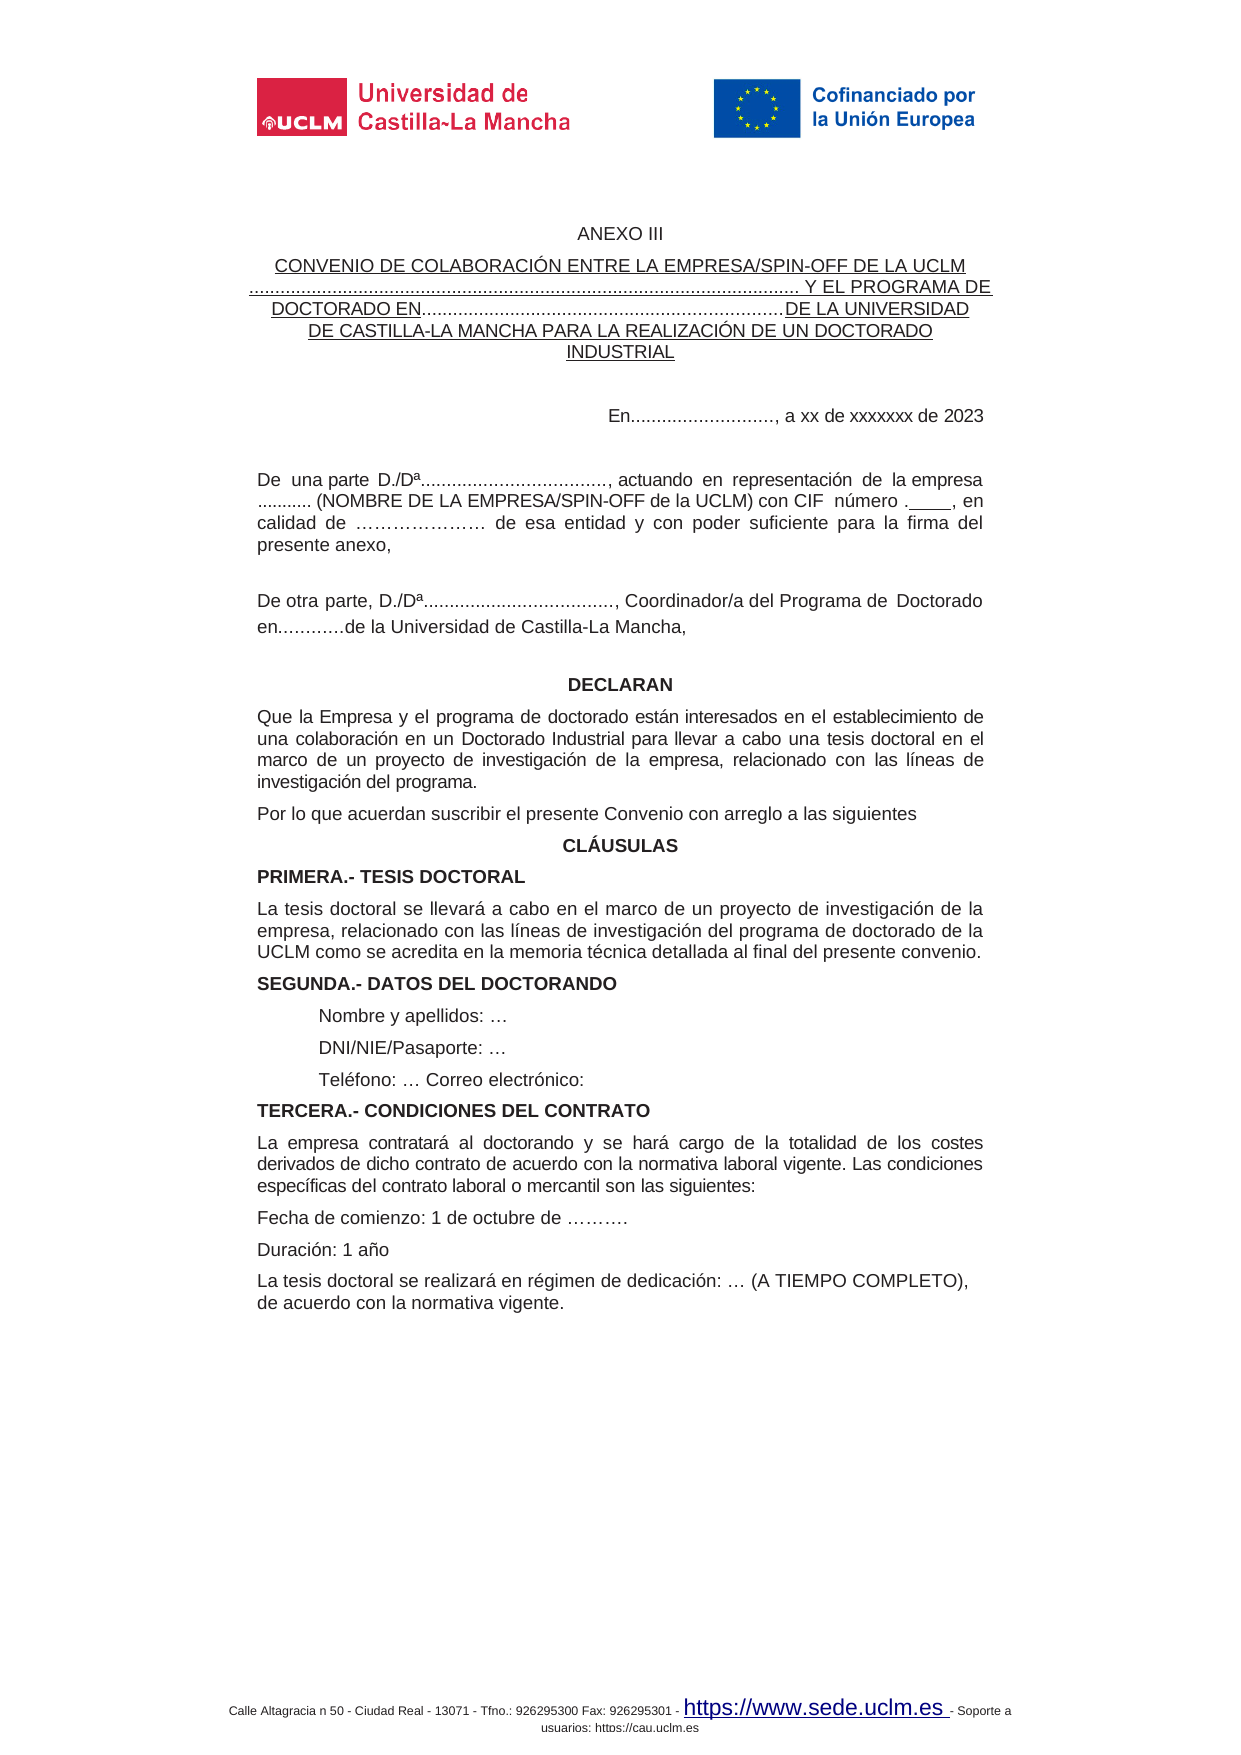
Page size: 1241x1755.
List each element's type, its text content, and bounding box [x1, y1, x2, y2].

text calidad de ………………… de esa entidad y con poder suficiente para la firma del presente anexo, [257, 512, 984, 555]
subtitle TERCERA.- CONDICIONES DEL CONTRATO [257, 1100, 1184, 1121]
text Fecha de comienzo: 1 de octubre de ………. [257, 1207, 1184, 1228]
text ........... (NOMBRE DE LA EMPRESA/SPIN-OFF de la UCLM) con CIF número . , en [56, 490, 1184, 512]
text DE CASTILLA-LA MANCHA PARA LA REALIZACIÓN DE UN DOCTORADO INDUSTRIAL [307, 320, 934, 363]
text La empresa contratará al doctorando y se hará cargo de la totalidad de los costes derivados de dicho contrato de acuerdo con la normativa laboral vigente. Las condiciones específicas del contrato laboral o mercantil son las siguientes: [257, 1132, 984, 1196]
text La tesis doctoral se realizará en régimen de dedicación: … (A TIEMPO COMPLETO), de acuerdo con la normativa vigente. [257, 1270, 969, 1313]
subtitle SEGUNDA.- DATOS DEL DOCTORANDO [257, 973, 1184, 995]
text De otra parte, D./Dª , Coordinador/a del Programa de Doctorado [257, 590, 1184, 612]
text CONVENIO DE COLABORACIÓN ENTRE LA EMPRESA/SPIN-OFF DE LA UCLM [62, 255, 1179, 277]
text En , a xx de xxxxxxx de 2023 [608, 405, 1184, 427]
text .......................................................................................................... Y EL PROGRAMA DE [62, 277, 1179, 298]
text DOCTORADO EN DE LA UNIVERSIDAD [56, 298, 1184, 320]
text De una parte D./Dª , actuando en representación de la empresa [257, 469, 1184, 490]
subtitle CLÁUSULAS [62, 834, 1179, 856]
text Duración: 1 año [257, 1238, 1184, 1260]
text Por lo que acuerdan suscribir el presente Convenio con arreglo a las siguientes [257, 803, 1184, 824]
text Que la Empresa y el programa de doctorado están interesados en el establecimiento de una colaboración en un Doctorado Industrial para llevar a cabo una tesis doctoral en el marco de un proyecto de investigación de la empresa, relacionado con las líneas de investigación del programa. [257, 706, 984, 792]
text La tesis doctoral se llevará a cabo en el marco de un proyecto de investigación de la empresa, relacionado con las líneas de investigación del programa de doctorado de la UCLM como se acredita en la memoria técnica detallada al final del presente convenio. [257, 898, 984, 963]
text en de la Universidad de Castilla-La Mancha, [257, 616, 1184, 637]
text PRIMERA.- TESIS DOCTORAL [257, 866, 1184, 888]
subtitle DECLARAN [62, 674, 1179, 696]
text ANEXO III [62, 223, 1179, 245]
text Nombre y apellidos: … DNI/NIE/Pasaporte: … Teléfono: … Correo electrónico: [318, 1005, 585, 1090]
